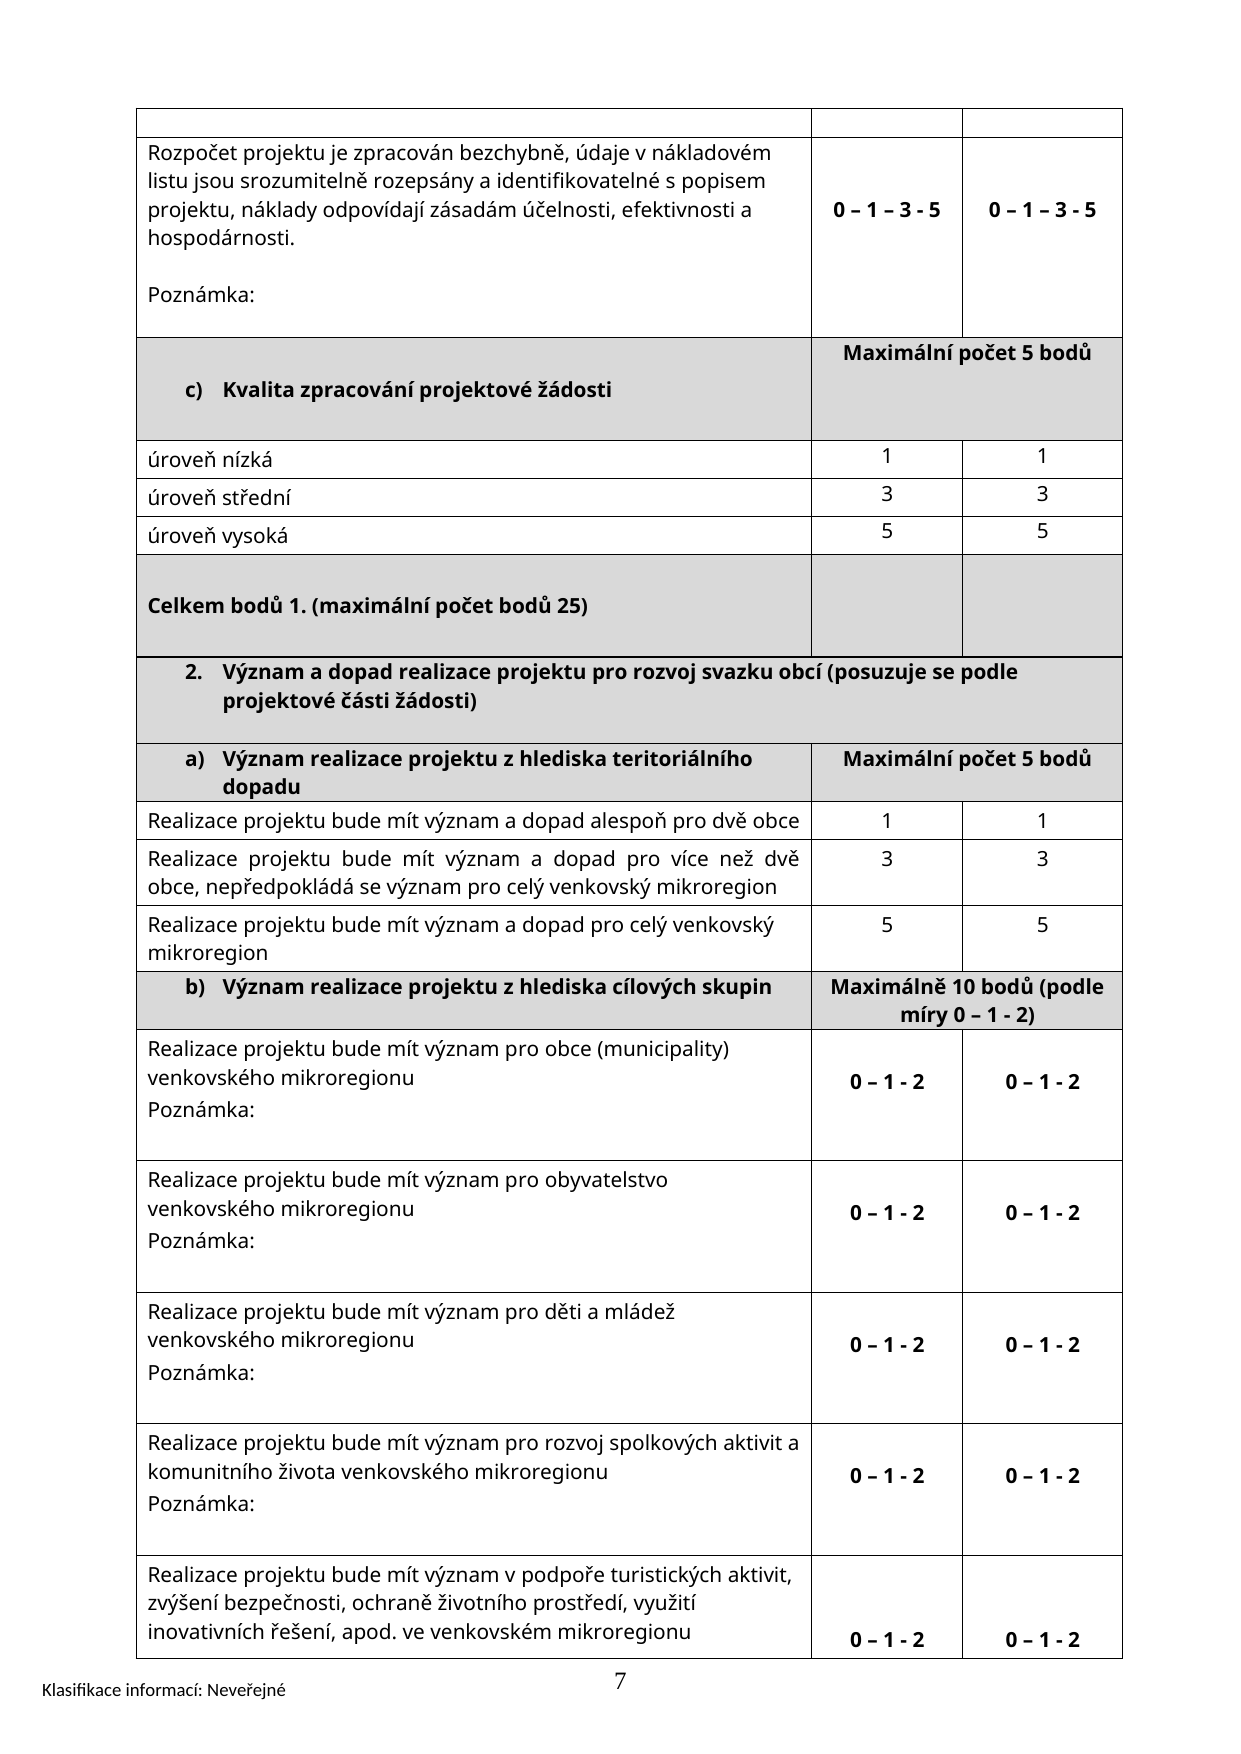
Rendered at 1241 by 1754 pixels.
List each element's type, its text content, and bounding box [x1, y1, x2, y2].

table_cell 5 [963, 517, 1122, 553]
table_cell Význam realizace projektu z hlediska cílových skupin [137, 972, 811, 1029]
table_cell Rozpočet projektu je zpracován bezchybně, údaje v nákladovém listu jsou srozumitelně rozepsány a identifikovatelné s popisem projektu, náklady odpovídají zásadám účelnosti, efektivnosti a hospodárnosti. Poznámka: [137, 138, 811, 337]
table_cell [812, 555, 962, 656]
table_cell 0 – 1 – 3 - 5 [963, 138, 1122, 337]
table_cell 0 – 1 - 2 [963, 1556, 1122, 1658]
table_cell 0 – 1 - 2 [812, 1293, 962, 1423]
table_cell 0 – 1 - 2 [963, 1161, 1122, 1292]
table_cell Realizace projektu bude mít význam a dopad alespoň pro dvě obce [137, 802, 811, 838]
table_cell 5 [812, 517, 962, 553]
table_cell Realizace projektu bude mít význam pro děti a mládež venkovského mikroregionu Poznámka: [137, 1293, 811, 1423]
table_cell 3 [812, 479, 962, 516]
table_cell Realizace projektu bude mít význam pro obyvatelstvo venkovského mikroregionu Poznámka: [137, 1161, 811, 1292]
table_cell 0 – 1 - 2 [812, 1161, 962, 1292]
table_cell [963, 109, 1122, 137]
table_cell Význam a dopad realizace projektu pro rozvoj svazku obcí (posuzuje se podle projektové části žádosti) [137, 658, 1122, 743]
table_cell Maximální počet 5 bodů [812, 338, 1122, 440]
table_cell Realizace projektu bude mít význam v podpoře turistických aktivit, zvýšení bezpečnosti, ochraně životního prostředí, využití inovativních řešení, apod. ve venkovském mikroregionu [137, 1556, 811, 1658]
table_cell úroveň střední [137, 479, 811, 516]
table_cell 3 [812, 840, 962, 905]
table_cell 0 – 1 – 3 - 5 [812, 138, 962, 337]
table_cell [963, 555, 1122, 656]
table_cell Kvalita zpracování projektové žádosti [137, 338, 811, 440]
table_cell Realizace projektu bude mít význam a dopad pro více než dvě obce, nepředpokládá se význam pro celý venkovský mikroregion [137, 840, 811, 905]
table_cell úroveň nízká [137, 441, 811, 478]
table_cell Maximálně 10 bodů (podle míry 0 – 1 - 2) [812, 972, 1122, 1029]
table_cell Realizace projektu bude mít význam a dopad pro celý venkovský mikroregion [137, 906, 811, 971]
table_cell Maximální počet 5 bodů [812, 744, 1122, 801]
table_cell [137, 109, 811, 137]
table_cell úroveň vysoká [137, 517, 811, 553]
table_cell Celkem bodů 1. (maximální počet bodů 25) [137, 555, 811, 656]
table_cell 0 – 1 - 2 [963, 1293, 1122, 1423]
table_cell 3 [963, 479, 1122, 516]
table_cell 0 – 1 - 2 [812, 1030, 962, 1160]
table_cell Realizace projektu bude mít význam pro obce (municipality) venkovského mikroregionu Poznámka: [137, 1030, 811, 1160]
table_cell 0 – 1 - 2 [963, 1424, 1122, 1555]
table_cell Realizace projektu bude mít význam pro rozvoj spolkových aktivit a komunitního života venkovského mikroregionu Poznámka: [137, 1424, 811, 1555]
table_cell 1 [812, 441, 962, 478]
table_cell 5 [812, 906, 962, 971]
table_cell 5 [963, 906, 1122, 971]
table_cell 1 [963, 802, 1122, 838]
table_cell Význam realizace projektu z hlediska teritoriálního dopadu [137, 744, 811, 801]
table_cell [812, 109, 962, 137]
table_cell 1 [812, 802, 962, 838]
table_cell 0 – 1 - 2 [812, 1556, 962, 1658]
table_cell 0 – 1 - 2 [812, 1424, 962, 1555]
table_cell 3 [963, 840, 1122, 905]
table_cell 0 – 1 - 2 [963, 1030, 1122, 1160]
table_cell 1 [963, 441, 1122, 478]
